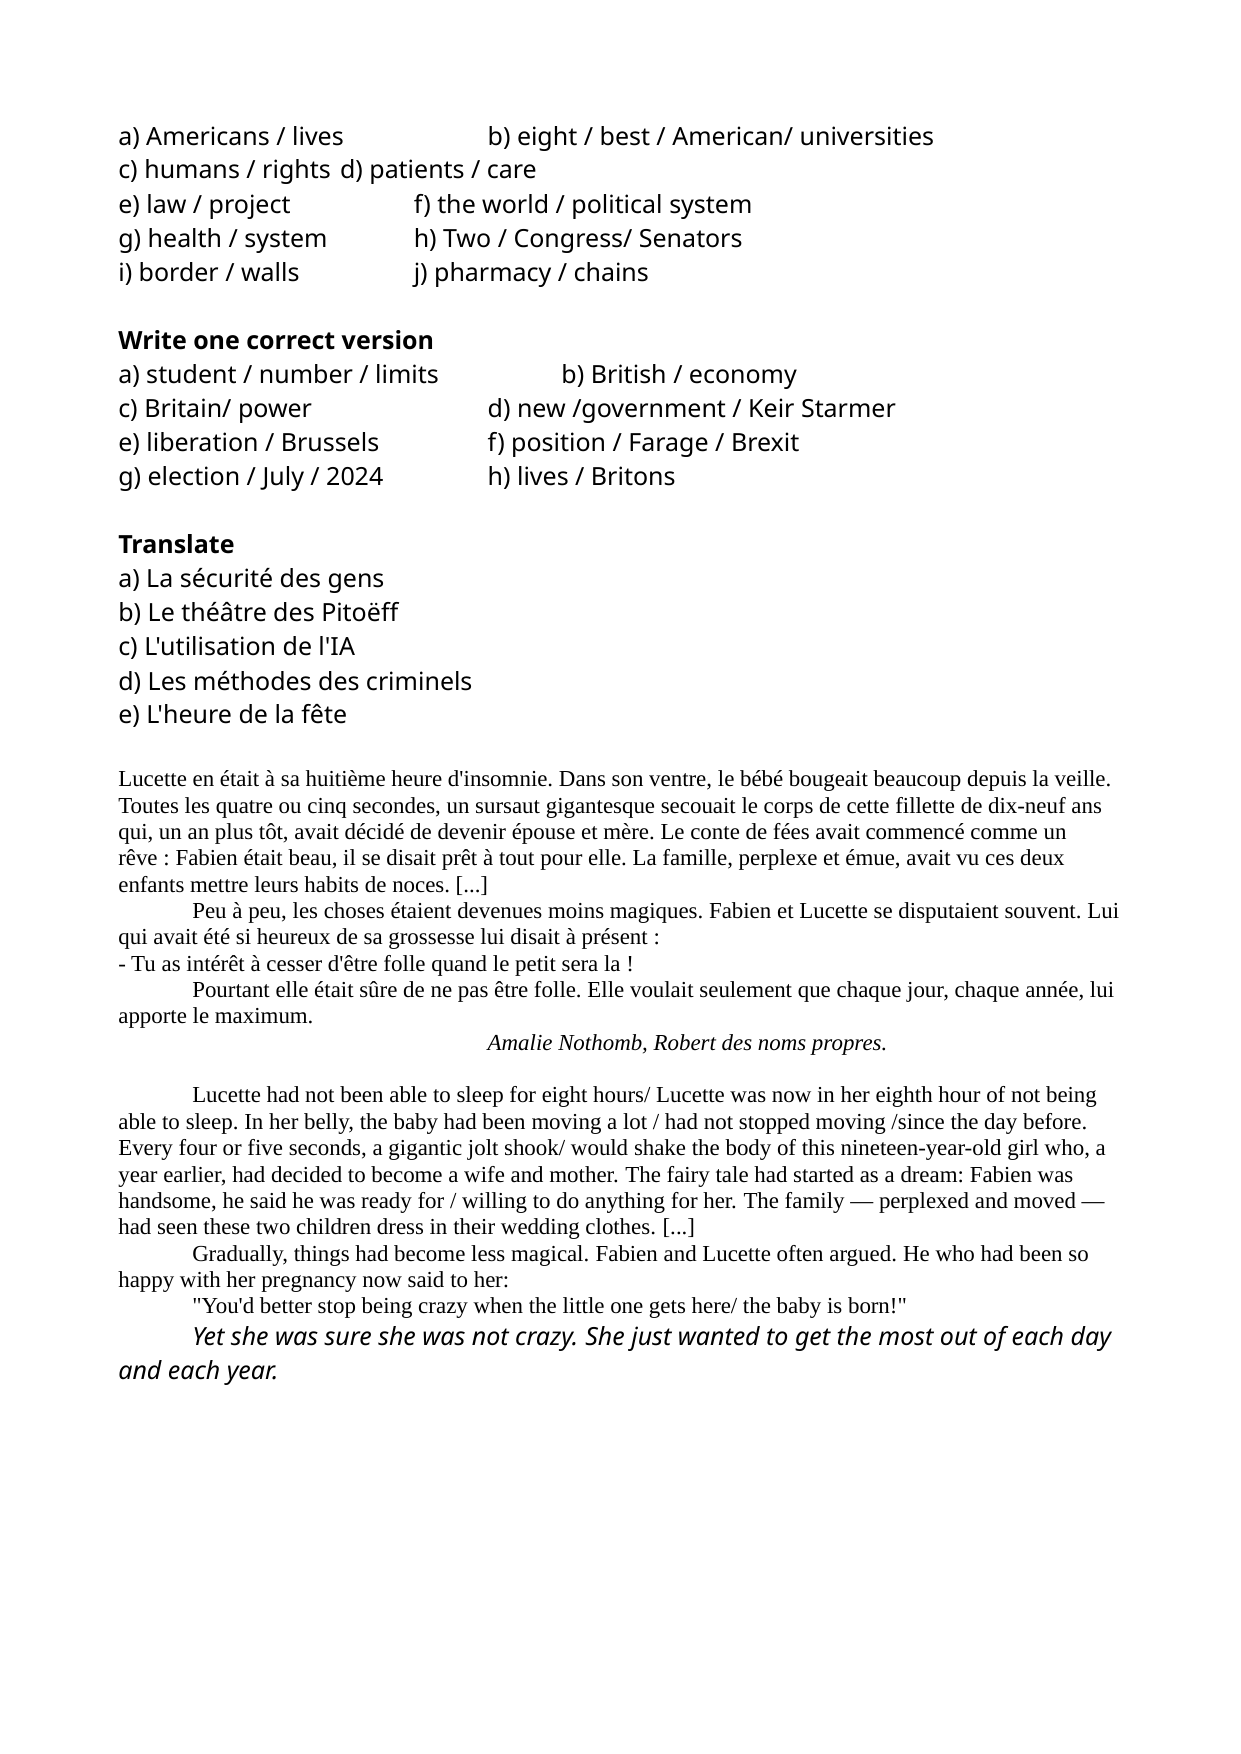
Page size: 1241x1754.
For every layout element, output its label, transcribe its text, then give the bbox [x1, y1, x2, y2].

text g) health / system h) Two / Congress/ Senators [118, 220, 1122, 254]
text Pourtant elle était sûre de ne pas être folle. Elle voulait seulement que chaque jour, chaque année, lui apporte le maximum. [118, 976, 1122, 1029]
text e) law / project f) the world / political system [118, 186, 1122, 220]
text Lucette en était à sa huitième heure d'insomnie. Dans son ventre, le bébé bougeait beaucoup depuis la veille. Toutes les quatre ou cinq secondes, un sursaut gigantesque secouait le corps de cette fillette de dix-neuf ans qui, un an plus tôt, avait décidé de devenir épouse et mère. Le conte de fées avait commencé comme un rêve : Fabien était beau, il se disait prêt à tout pour elle. La famille, perplexe et émue, avait vu ces deux enfants mettre leurs habits de noces. [...] [118, 765, 1122, 897]
text Write one correct version [118, 322, 1122, 357]
text Amalie Nothomb, Robert des noms propres. [118, 1029, 1122, 1055]
text - Tu as intérêt à cesser d'être folle quand le petit sera la ! [118, 950, 1122, 976]
text e) liberation / Brussels f) position / Farage / Brexit [118, 425, 1122, 459]
text g) election / July / 2024 h) lives / Britons [118, 459, 1122, 493]
text "You'd better stop being crazy when the little one gets here/ the baby is born!" [118, 1292, 1122, 1319]
text Peu à peu, les choses étaient devenues moins magiques. Fabien et Lucette se disputaient souvent. Lui qui avait été si heureux de sa grossesse lui disait à présent : [118, 897, 1122, 950]
text b) Le théâtre des Pitoëff [118, 595, 1122, 629]
text c) L'utilisation de l'IA [118, 629, 1122, 663]
text c) humans / rights d) patients / care [118, 152, 1122, 186]
text d) Les méthodes des criminels [118, 663, 1122, 697]
text a) Americans / lives b) eight / best / American/ universities [118, 118, 1122, 152]
text e) L'heure de la fête [118, 697, 1122, 731]
text Lucette had not been able to sleep for eight hours/ Lucette was now in her eighth hour of not being able to sleep. In her belly, the baby had been moving a lot / had not stopped moving /since the day before. Every four or five seconds, a gigantic jolt shook/ would shake the body of this nineteen-year-old girl who, a year earlier, had decided to become a wife and mother. The fairy tale had started as a dream: Fabien was handsome, he said he was ready for / willing to do anything for her. The family — perplexed and moved — had seen these two children dress in their wedding clothes. [...] [118, 1082, 1122, 1240]
text Gradually, things had become less magical. Fabien and Lucette often argued. He who had been so happy with her pregnancy now said to her: [118, 1240, 1122, 1292]
text c) Britain/ power d) new /government / Keir Starmer [118, 391, 1122, 425]
text a) student / number / limits b) British / economy [118, 357, 1122, 391]
text Translate [118, 527, 1122, 561]
text Yet she was sure she was not crazy. She just wanted to get the most out of each day and each year. [118, 1319, 1122, 1387]
text i) border / walls j) pharmacy / chains [118, 254, 1122, 288]
text a) La sécurité des gens [118, 561, 1122, 595]
